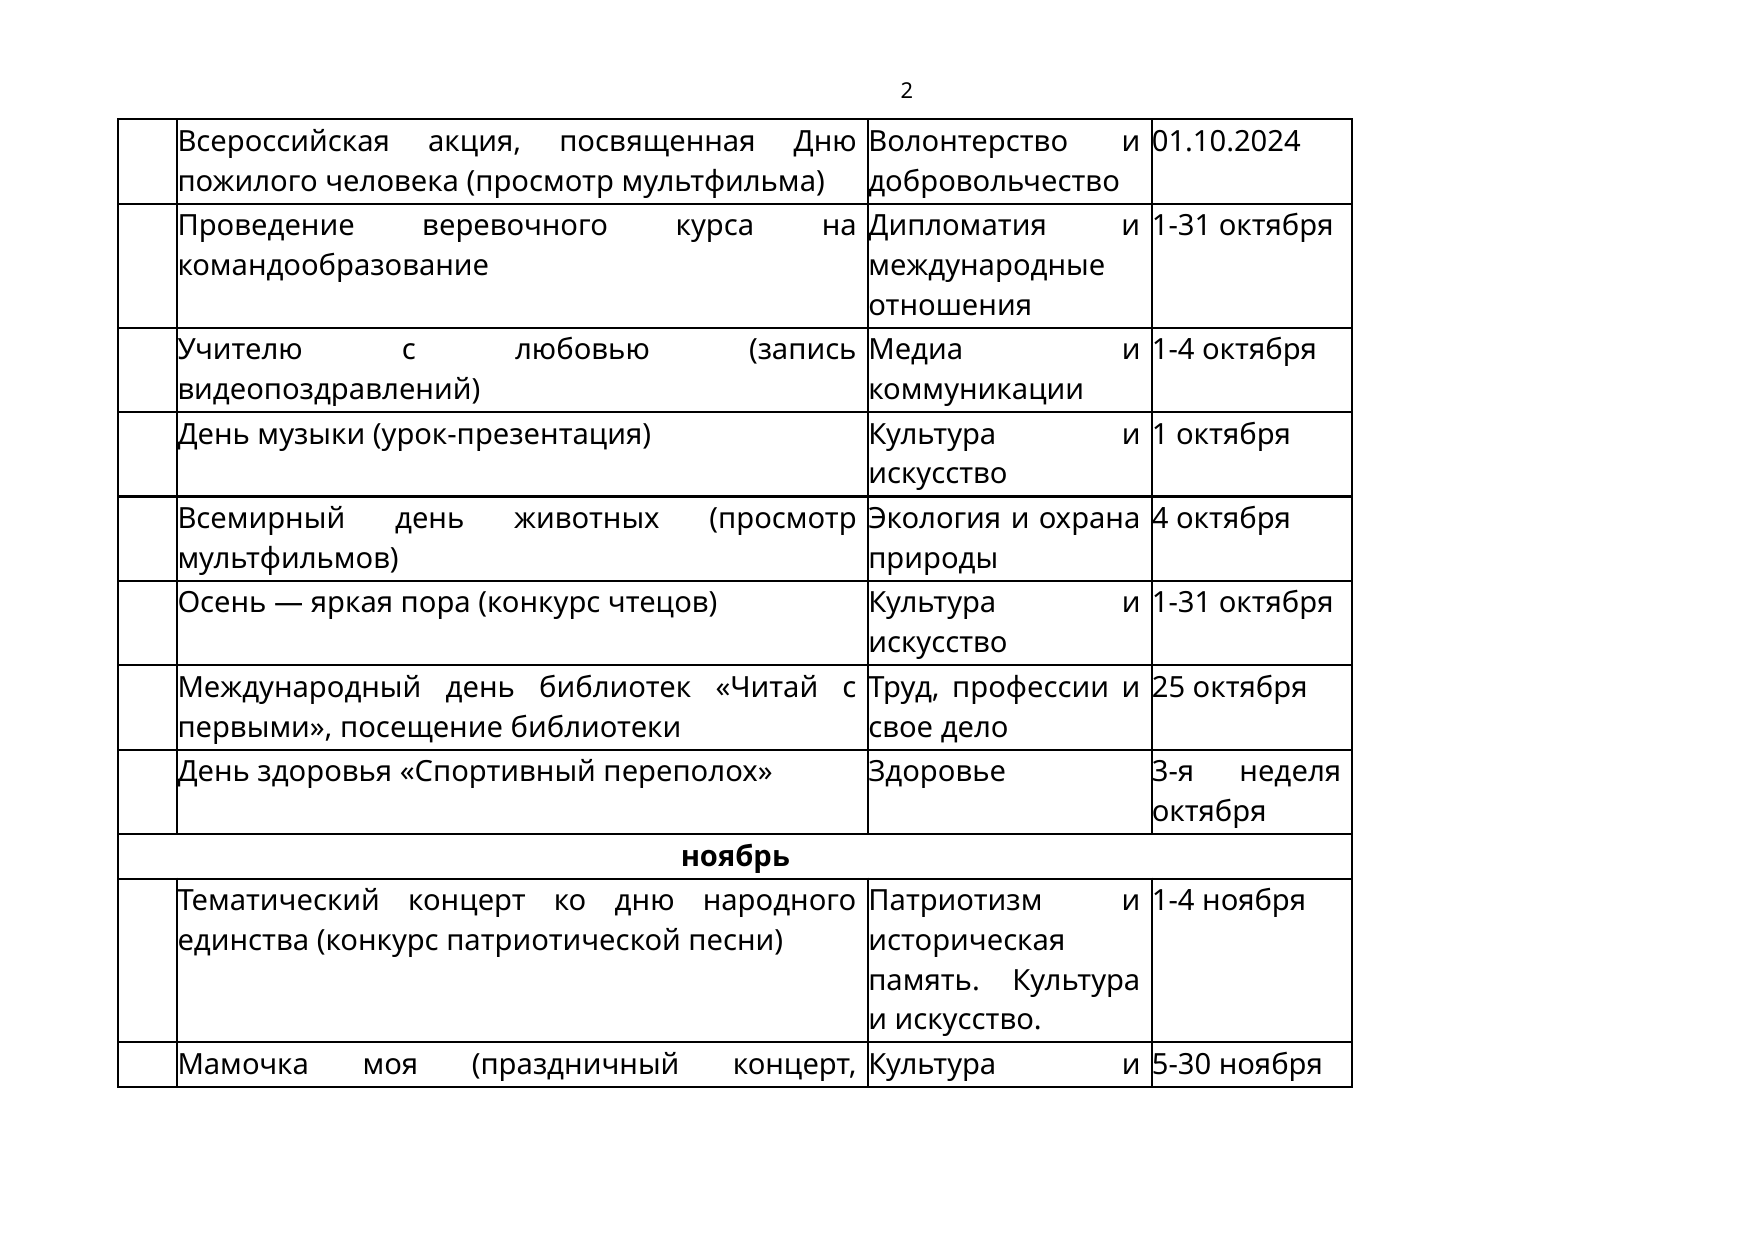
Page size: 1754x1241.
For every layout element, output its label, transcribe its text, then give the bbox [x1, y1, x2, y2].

table_cell [119, 666, 176, 748]
table_cell [119, 880, 176, 1041]
table_cell 1 октября [1153, 413, 1351, 495]
table_cell ноябрь [119, 835, 1351, 877]
table_cell 1-31 октября [1153, 205, 1351, 327]
table_cell Проведение веревочного курса на командообразование [178, 205, 867, 327]
table_cell 4 октября [1153, 498, 1351, 580]
table_cell День здоровья «Спортивный переполох» [178, 751, 867, 833]
table_cell 3-я неделя октября [1153, 751, 1351, 833]
table_cell Осень — яркая пора (конкурс чтецов) [178, 582, 867, 664]
table_cell [119, 120, 176, 202]
table_cell Патриотизм и историческая память. Культура и искусство. [869, 880, 1151, 1041]
table_cell Труд, профессии и свое дело [869, 666, 1151, 748]
table_cell [119, 751, 176, 833]
table_cell Тематический концерт ко дню народного единства (конкурс патриотической песни) [178, 880, 867, 1041]
table_cell [119, 1043, 176, 1086]
table_cell Мамочка моя (праздничный концерт, [178, 1043, 867, 1086]
table_cell 5-30 ноября [1153, 1043, 1351, 1086]
table_cell Культура и [869, 1043, 1151, 1086]
table_cell Всероссийская акция, посвященная Дню пожилого человека (просмотр мультфильма) [178, 120, 867, 202]
table_cell Здоровье [869, 751, 1151, 833]
table_cell Дипломатия и международные отношения [869, 205, 1151, 327]
table_cell [119, 582, 176, 664]
table_cell [119, 205, 176, 327]
table_cell [119, 498, 176, 580]
table_cell Международный день библиотек «Читай с первыми», посещение библиотеки [178, 666, 867, 748]
table_cell Экология и охрана природы [869, 498, 1151, 580]
table_cell 1-31 октября [1153, 582, 1351, 664]
table_cell День музыки (урок-презентация) [178, 413, 867, 495]
table_cell 25 октября [1153, 666, 1351, 748]
table_cell 01.10.2024 [1153, 120, 1351, 202]
table_cell Медиа и коммуникации [869, 329, 1151, 411]
table_cell [119, 413, 176, 495]
table_cell Учителю с любовью (запись видеопоздравлений) [178, 329, 867, 411]
table_cell 1-4 ноября [1153, 880, 1351, 1041]
table_cell Волонтерство и добровольчество [869, 120, 1151, 202]
table_cell [119, 329, 176, 411]
table_cell 1-4 октября [1153, 329, 1351, 411]
table_cell Всемирный день животных (просмотр мультфильмов) [178, 498, 867, 580]
table_cell Культура и искусство [869, 413, 1151, 495]
table_cell Культура и искусство [869, 582, 1151, 664]
